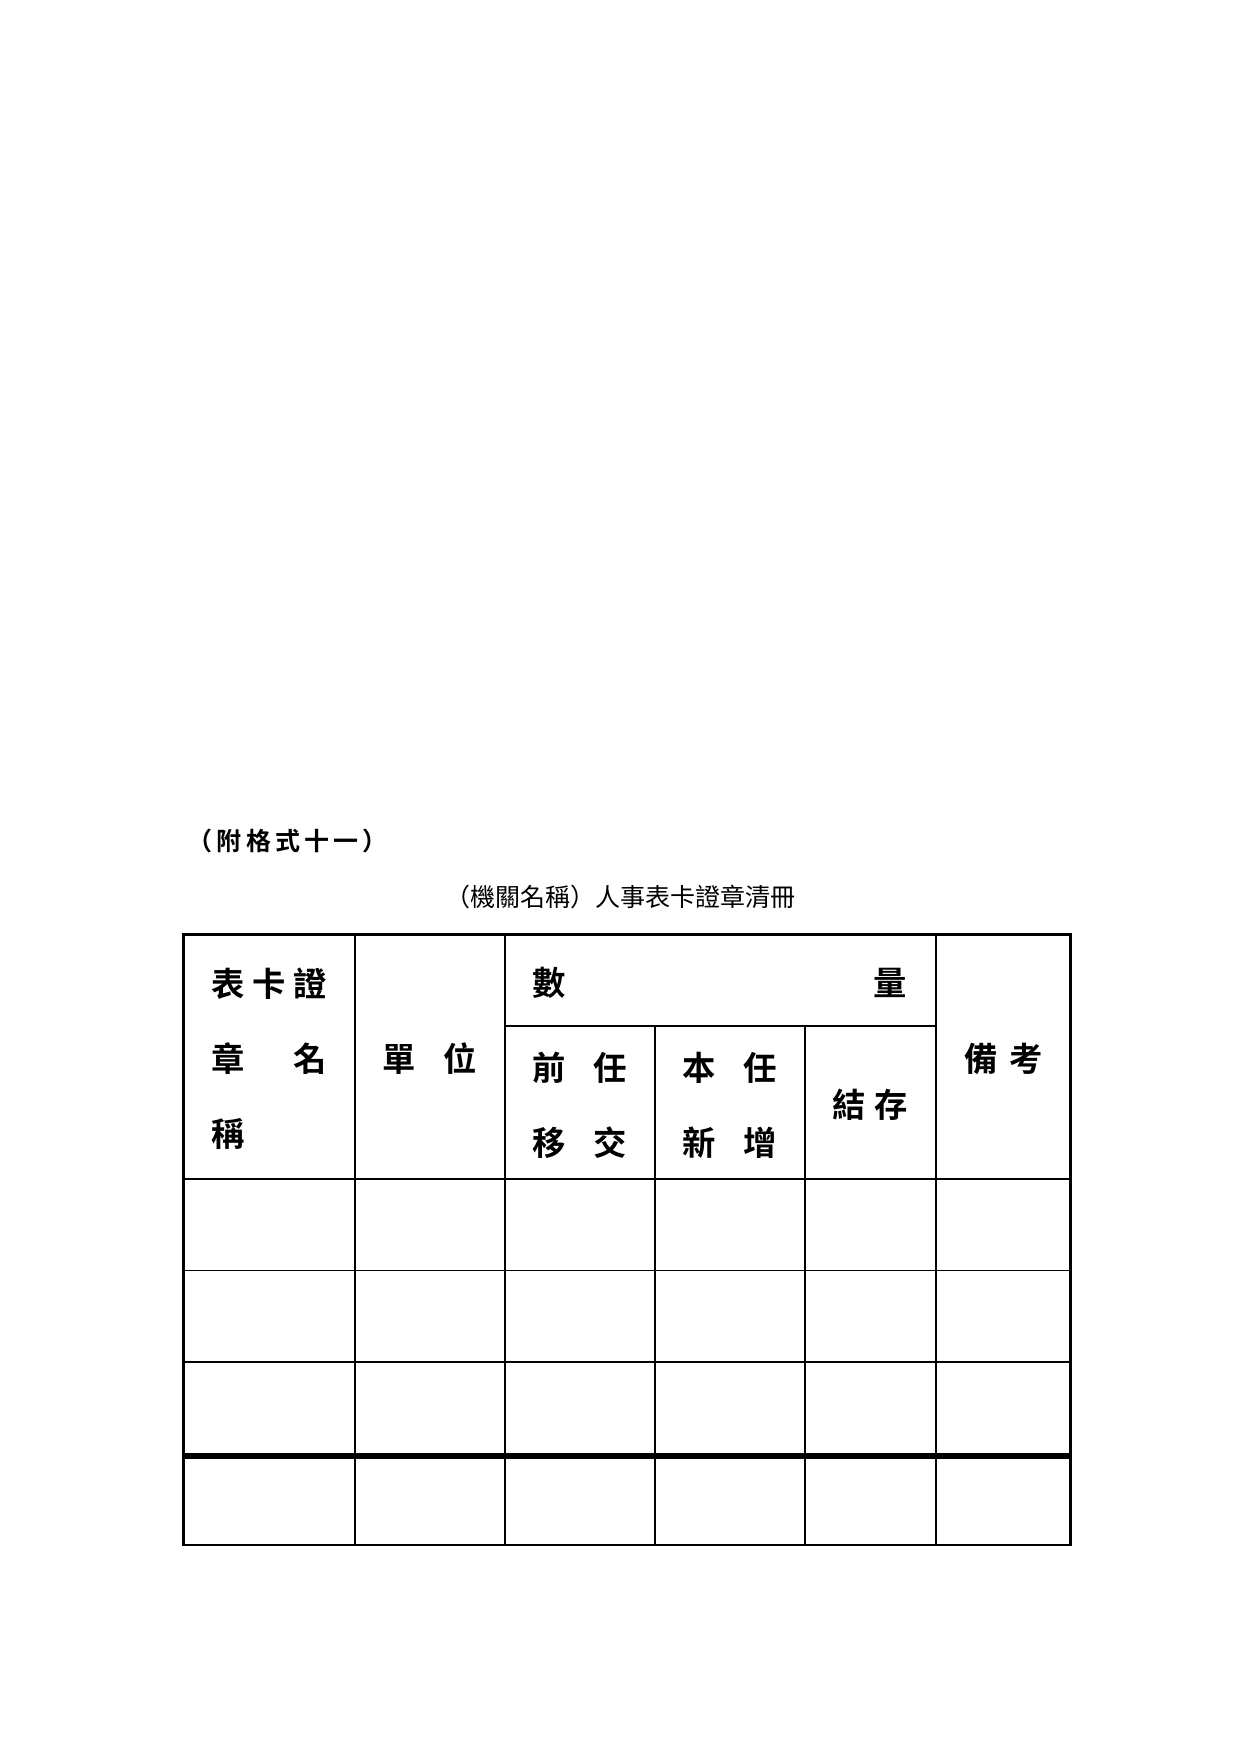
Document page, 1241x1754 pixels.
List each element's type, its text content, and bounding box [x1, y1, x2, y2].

table_cell [506, 1459, 654, 1544]
table_cell [185, 1363, 354, 1453]
table_cell [656, 1271, 804, 1361]
table_cell [506, 1271, 654, 1361]
table_cell [937, 1180, 1069, 1270]
table_cell [506, 1363, 654, 1453]
table_header 數 量 [506, 936, 935, 1025]
table_cell [806, 1180, 935, 1270]
table_cell [937, 1459, 1069, 1544]
text （附格式十一） [187, 821, 1053, 858]
table_cell [937, 1363, 1069, 1453]
table_cell [185, 1180, 354, 1270]
table_cell [356, 1271, 504, 1361]
table_cell [356, 1180, 504, 1270]
table_cell [656, 1363, 804, 1453]
table_cell [806, 1271, 935, 1361]
table_cell 結存 [806, 1027, 935, 1178]
table_cell 前任移交 [506, 1027, 654, 1178]
table_cell [806, 1459, 935, 1544]
table_cell [185, 1459, 354, 1544]
table_cell [937, 1271, 1069, 1361]
text （機關名稱）人事表卡證章清冊 [187, 877, 1053, 914]
table_cell [356, 1459, 504, 1544]
table_header 備考 [937, 936, 1069, 1178]
table_header 單 位 [356, 936, 504, 1178]
table_cell [185, 1271, 354, 1361]
table_cell 本任新增 [656, 1027, 804, 1178]
table_header 表 卡 證 章 名 稱 [185, 936, 354, 1178]
table_cell [356, 1363, 504, 1453]
table_cell [656, 1180, 804, 1270]
table_cell [506, 1180, 654, 1270]
table_cell [806, 1363, 935, 1453]
table_cell [656, 1459, 804, 1544]
